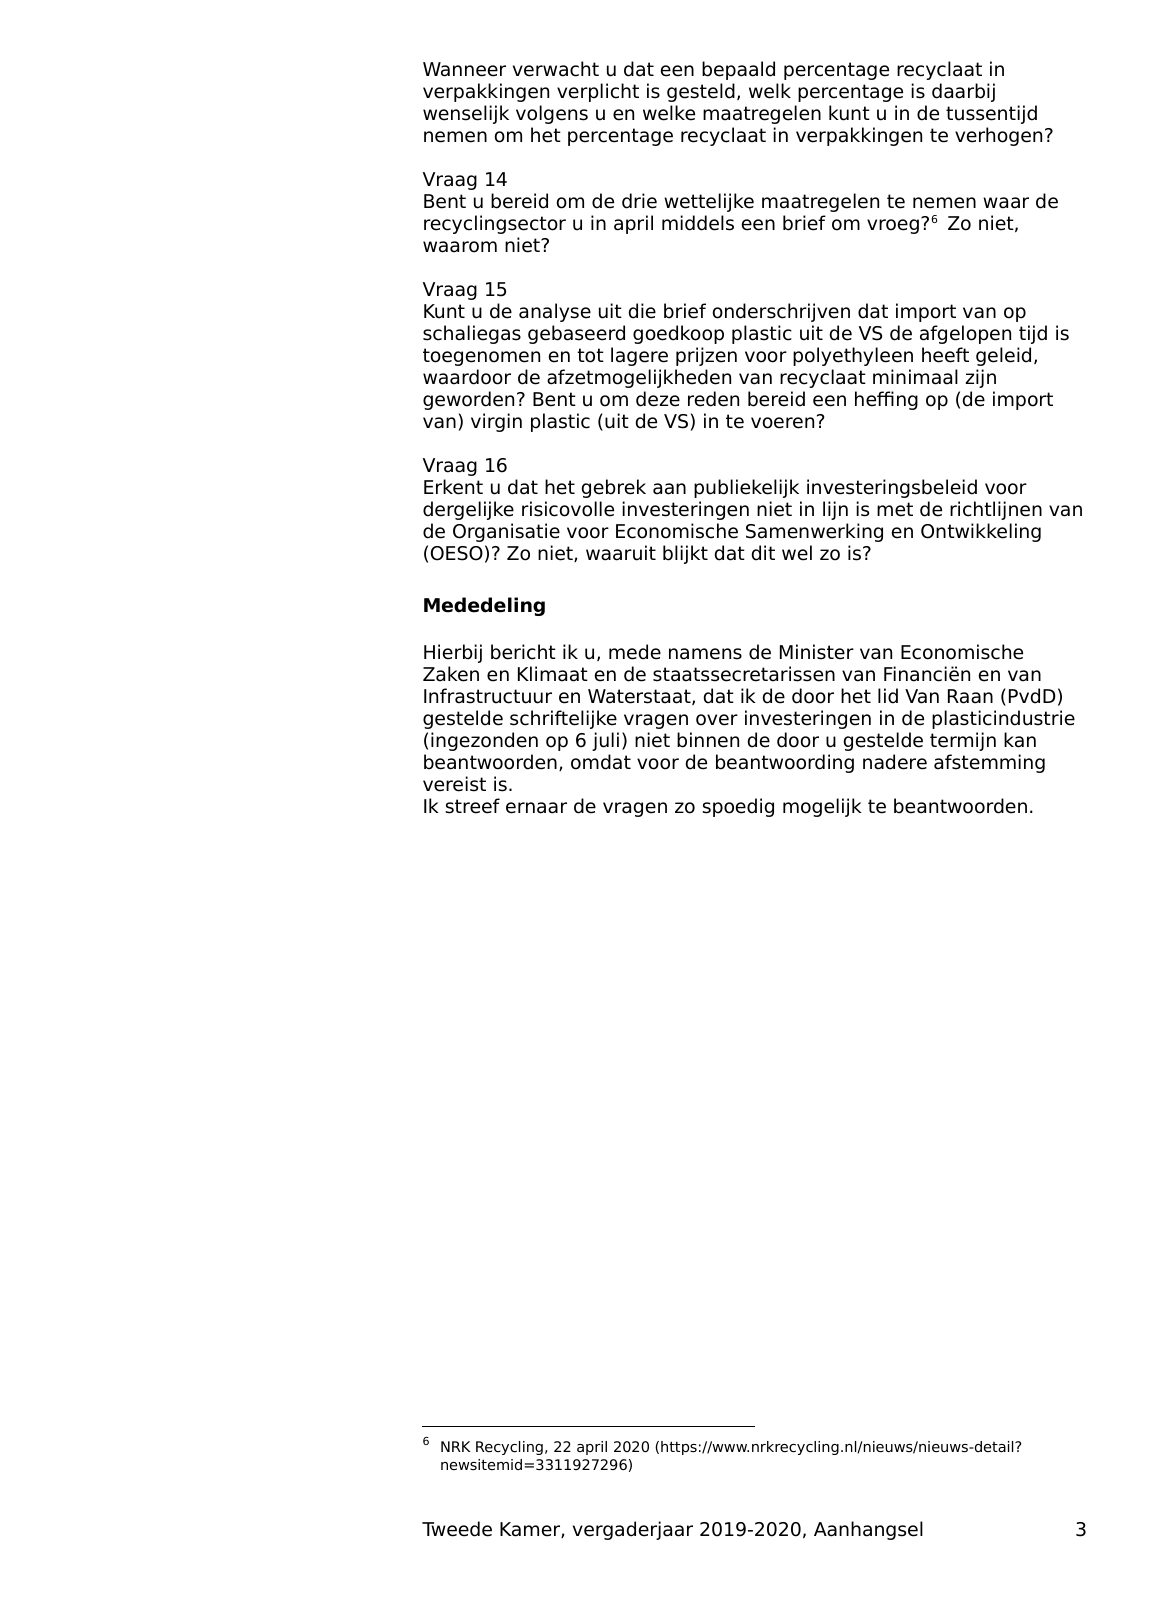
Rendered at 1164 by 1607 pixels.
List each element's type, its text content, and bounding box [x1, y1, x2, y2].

text Hierbij bericht ik u, mede namens de Minister van Economische Zaken en Klimaat en de staatssecretarissen van Financiën en van Infrastructuur en Waterstaat, dat ik de door het lid Van Raan (PvdD) gestelde schriftelijke vragen over investeringen in de plasticindustrie (ingezonden op 6 juli) niet binnen de door u gestelde termijn kan beantwoorden, omdat voor de beantwoording nadere afstemming vereist is. [422, 642, 1087, 796]
text Ik streef ernaar de vragen zo spoedig mogelijk te beantwoorden. [422, 796, 1087, 818]
text Vraag 15 [422, 279, 1087, 301]
text Vraag 14 [422, 169, 1087, 191]
subtitle Mededeling [422, 595, 1087, 617]
text NRK Recycling, 22 april 2020 (https://www.nrkrecycling.nl/nieuws/nieuws-detail?newsitemid=3311927296) [422, 1435, 1087, 1474]
text Wanneer verwacht u dat een bepaald percentage recyclaat in verpakkingen verplicht is gesteld, welk percentage is daarbij wenselijk volgens u en welke maatregelen kunt u in de tussentijd nemen om het percentage recyclaat in verpakkingen te verhogen? [422, 59, 1087, 147]
text Kunt u de analyse uit die brief onderschrijven dat import van op schaliegas gebaseerd goedkoop plastic uit de VS de afgelopen tijd is toegenomen en tot lagere prijzen voor polyethyleen heeft geleid, waardoor de afzetmogelijkheden van recyclaat minimaal zijn geworden? Bent u om deze reden bereid een heffing op (de import van) virgin plastic (uit de VS) in te voeren? [422, 301, 1087, 433]
text Erkent u dat het gebrek aan publiekelijk investeringsbeleid voor dergelijke risicovolle investeringen niet in lijn is met de richtlijnen van de Organisatie voor Economische Samenwerking en Ontwikkeling (OESO)? Zo niet, waaruit blijkt dat dit wel zo is? [422, 477, 1087, 565]
text Bent u bereid om de drie wettelijke maatregelen te nemen waar de recyclingsector u in april middels een brief om vroeg? Zo niet, waarom niet? [422, 191, 1087, 257]
text Vraag 16 [422, 455, 1087, 477]
